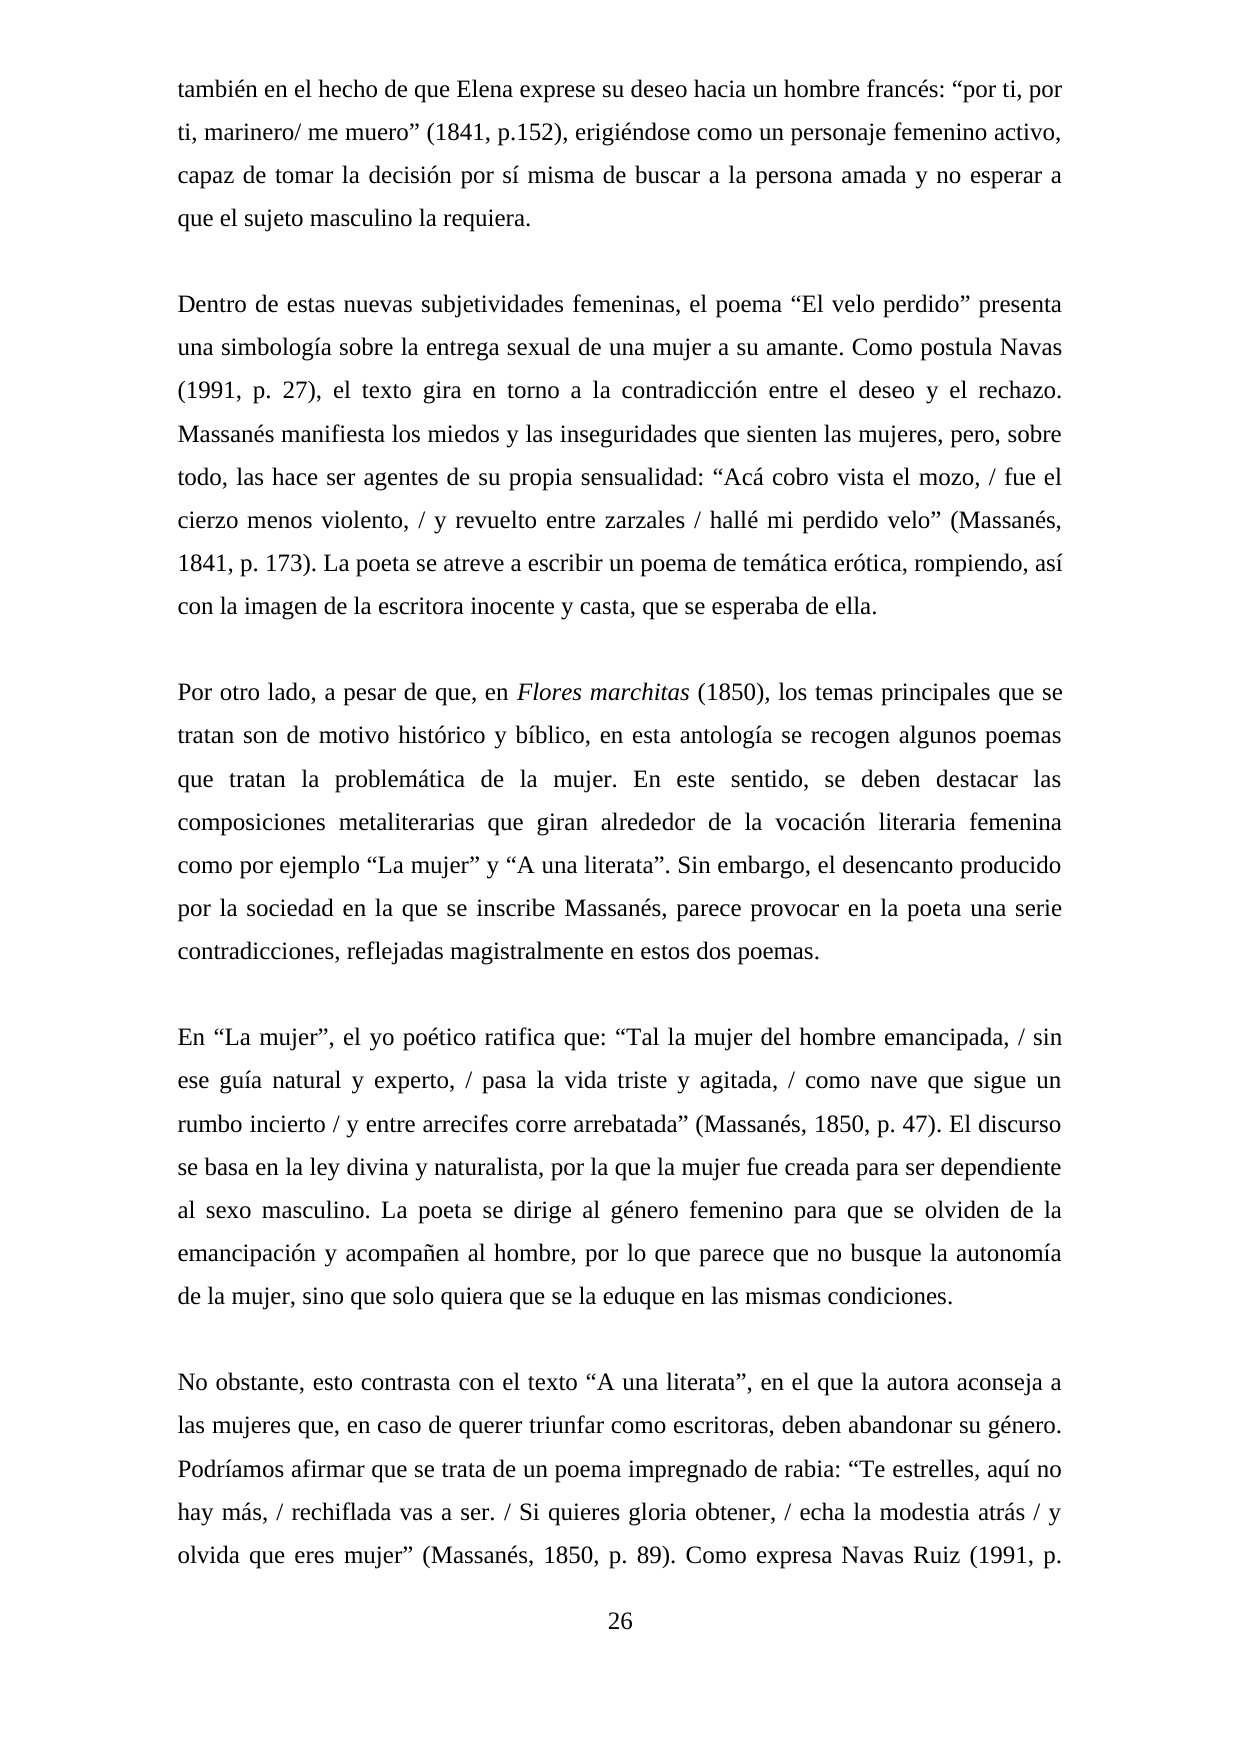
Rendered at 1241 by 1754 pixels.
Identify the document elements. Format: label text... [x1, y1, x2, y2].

text Por otro lado, a pesar de que, en Flores marchitas (1850), los temas principales que se tratan son de motivo histórico y bíblico, en esta antología se recogen algunos poemas que tratan la problemática de la mujer. En este sentido, se deben destacar las composiciones metaliterarias que giran alrededor de la vocación literaria femenina como por ejemplo “La mujer” y “A una literata”. Sin embargo, el desencanto producido por la sociedad en la que se inscribe Massanés, parece provocar en la poeta una serie contradicciones, reflejadas magistralmente en estos dos poemas. [177, 677, 1063, 965]
text también en el hecho de que Elena exprese su deseo hacia un hombre francés: “por ti, por ti, marinero/ me muero” (1841, p.152), erigiéndose como un personaje femenino activo, capaz de tomar la decisión por sí misma de buscar a la persona amada y no esperar a que el sujeto masculino la requiera. [177, 74, 1063, 232]
text No obstante, esto contrasta con el texto “A una literata”, en el que la autora aconseja a las mujeres que, en caso de querer triunfar como escritoras, deben abandonar su género. Podríamos afirmar que se trata de un poema impregnado de rabia: “Te estrelles, aquí no hay más, / rechiflada vas a ser. / Si quieres gloria obtener, / echa la modestia atrás / y olvida que eres mujer” (Massanés, 1850, p. 89). Como expresa Navas Ruiz (1991, p. [177, 1367, 1063, 1569]
text En “La mujer”, el yo poético ratifica que: “Tal la mujer del hombre emancipada, / sin ese guía natural y experto, / pasa la vida triste y agitada, / como nave que sigue un rumbo incierto / y entre arrecifes corre arrebatada” (Massanés, 1850, p. 47). El discurso se basa en la ley divina y naturalista, por la que la mujer fue creada para ser dependiente al sexo masculino. La poeta se dirige al género femenino para que se olviden de la emancipación y acompañen al hombre, por lo que parece que no busque la autonomía de la mujer, sino que solo quiera que se la eduque en las mismas condiciones. [177, 1022, 1063, 1310]
text Dentro de estas nuevas subjetividades femeninas, el poema “El velo perdido” presenta una simbología sobre la entrega sexual de una mujer a su amante. Como postula Navas (1991, p. 27), el texto gira en torno a la contradicción entre el deseo y el rechazo. Massanés manifiesta los miedos y las inseguridades que sienten las mujeres, pero, sobre todo, las hace ser agentes de su propia sensualidad: “Acá cobro vista el mozo, / fue el cierzo menos violento, / y revuelto entre zarzales / hallé mi perdido velo” (Massanés, 1841, p. 173). La poeta se atreve a escribir un poema de temática erótica, rompiendo, así con la imagen de la escritora inocente y casta, que se esperaba de ella. [177, 289, 1063, 620]
